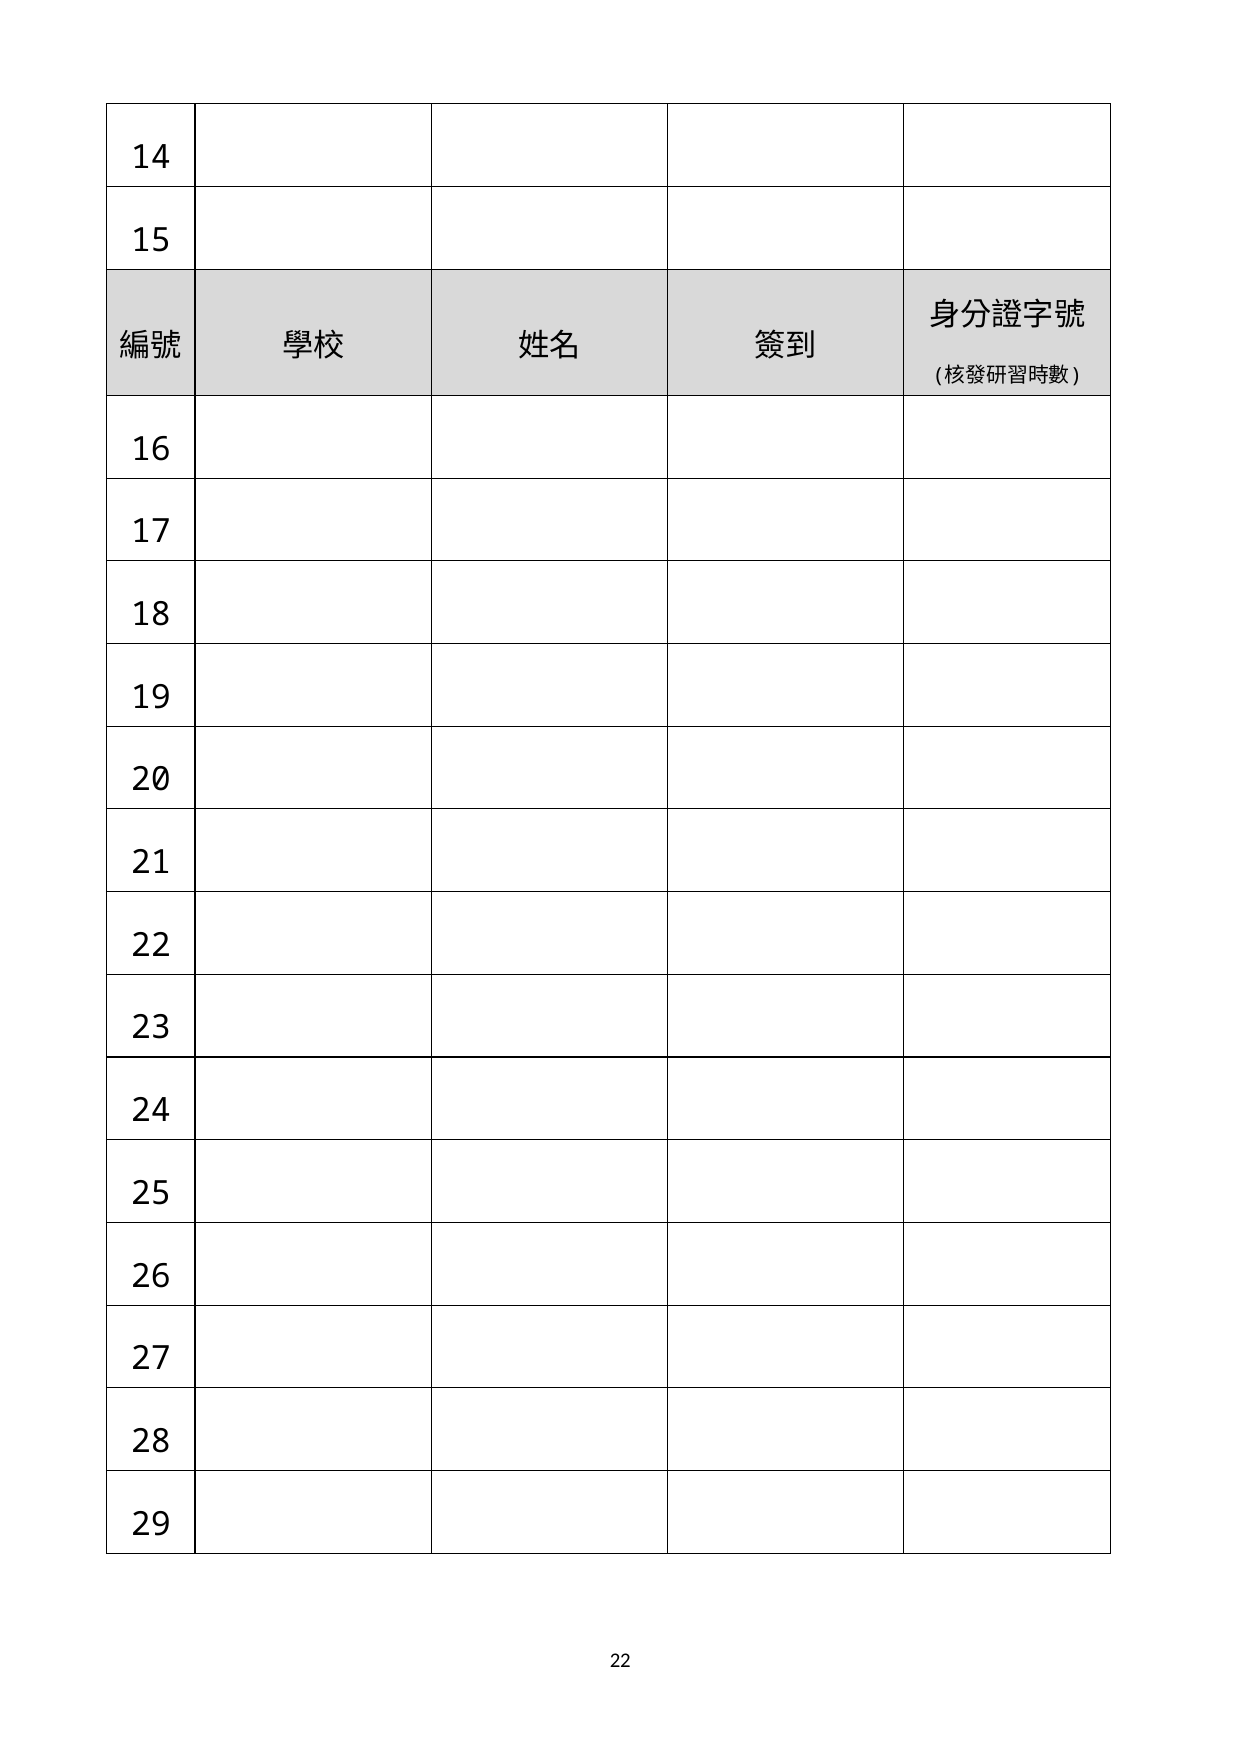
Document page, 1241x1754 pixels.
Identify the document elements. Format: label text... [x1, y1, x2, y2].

table_cell [904, 892, 1110, 974]
table_cell [668, 104, 903, 186]
table_cell [196, 1306, 431, 1387]
table_cell [432, 187, 667, 269]
table_cell [432, 1140, 667, 1222]
table_cell 20 [107, 727, 194, 808]
table_cell [668, 1140, 903, 1222]
table_cell [904, 479, 1110, 560]
table_cell [196, 104, 431, 186]
table_cell [668, 561, 903, 643]
table_cell [668, 809, 903, 891]
table_cell [196, 727, 431, 808]
table_cell 16 [107, 396, 194, 477]
table_cell [432, 479, 667, 560]
table_cell [668, 644, 903, 726]
table_cell [432, 644, 667, 726]
table_cell 17 [107, 479, 194, 560]
table_cell [196, 1471, 431, 1553]
table_cell [196, 1058, 431, 1139]
table_cell [432, 1471, 667, 1553]
table_cell [196, 1223, 431, 1304]
table_cell [668, 1388, 903, 1470]
table_cell [196, 892, 431, 974]
table_cell 28 [107, 1388, 194, 1470]
table_cell 26 [107, 1223, 194, 1304]
table_cell [196, 975, 431, 1056]
table_cell 學校 [196, 270, 431, 395]
table_cell [432, 1058, 667, 1139]
table_cell 簽到 [668, 270, 903, 395]
table_cell 22 [107, 892, 194, 974]
table_cell [668, 1306, 903, 1387]
table_cell 27 [107, 1306, 194, 1387]
table_cell 23 [107, 975, 194, 1056]
table_cell [668, 892, 903, 974]
table_cell 編號 [107, 270, 194, 395]
table_cell 18 [107, 561, 194, 643]
table_cell [904, 727, 1110, 808]
table_cell [196, 479, 431, 560]
table_cell [432, 975, 667, 1056]
table_cell [668, 1223, 903, 1304]
table_cell [904, 644, 1110, 726]
table_cell [432, 561, 667, 643]
table_cell [432, 892, 667, 974]
table_cell 15 [107, 187, 194, 269]
table_cell 19 [107, 644, 194, 726]
table_cell [196, 561, 431, 643]
table_cell 姓名 [432, 270, 667, 395]
table_cell [668, 975, 903, 1056]
table_cell 25 [107, 1140, 194, 1222]
table_cell [196, 1388, 431, 1470]
table_cell [196, 187, 431, 269]
table_cell [904, 187, 1110, 269]
table_cell [668, 479, 903, 560]
table_cell [432, 396, 667, 477]
table_cell [904, 104, 1110, 186]
table_cell [904, 1388, 1110, 1470]
table_cell [904, 1223, 1110, 1304]
table_cell [904, 1140, 1110, 1222]
table_cell [432, 104, 667, 186]
table_cell [668, 187, 903, 269]
table_cell 29 [107, 1471, 194, 1553]
table_cell [432, 1306, 667, 1387]
table_cell [668, 727, 903, 808]
table_cell [432, 727, 667, 808]
table_cell [196, 396, 431, 477]
table_cell [904, 396, 1110, 477]
table_cell [432, 1388, 667, 1470]
table_cell [432, 1223, 667, 1304]
table_cell 14 [107, 104, 194, 186]
table_cell [904, 809, 1110, 891]
table_cell [904, 561, 1110, 643]
table_cell [196, 1140, 431, 1222]
table_cell [904, 1471, 1110, 1553]
table_cell [668, 1471, 903, 1553]
table_cell [904, 1058, 1110, 1139]
table_cell [432, 809, 667, 891]
table_cell [196, 644, 431, 726]
table_cell 21 [107, 809, 194, 891]
table_cell [904, 1306, 1110, 1387]
table_cell 身分證字號 (核發研習時數) [904, 270, 1110, 395]
table_cell [904, 975, 1110, 1056]
table_cell [668, 396, 903, 477]
table_cell [668, 1058, 903, 1139]
table_cell 24 [107, 1058, 194, 1139]
table_cell [196, 809, 431, 891]
